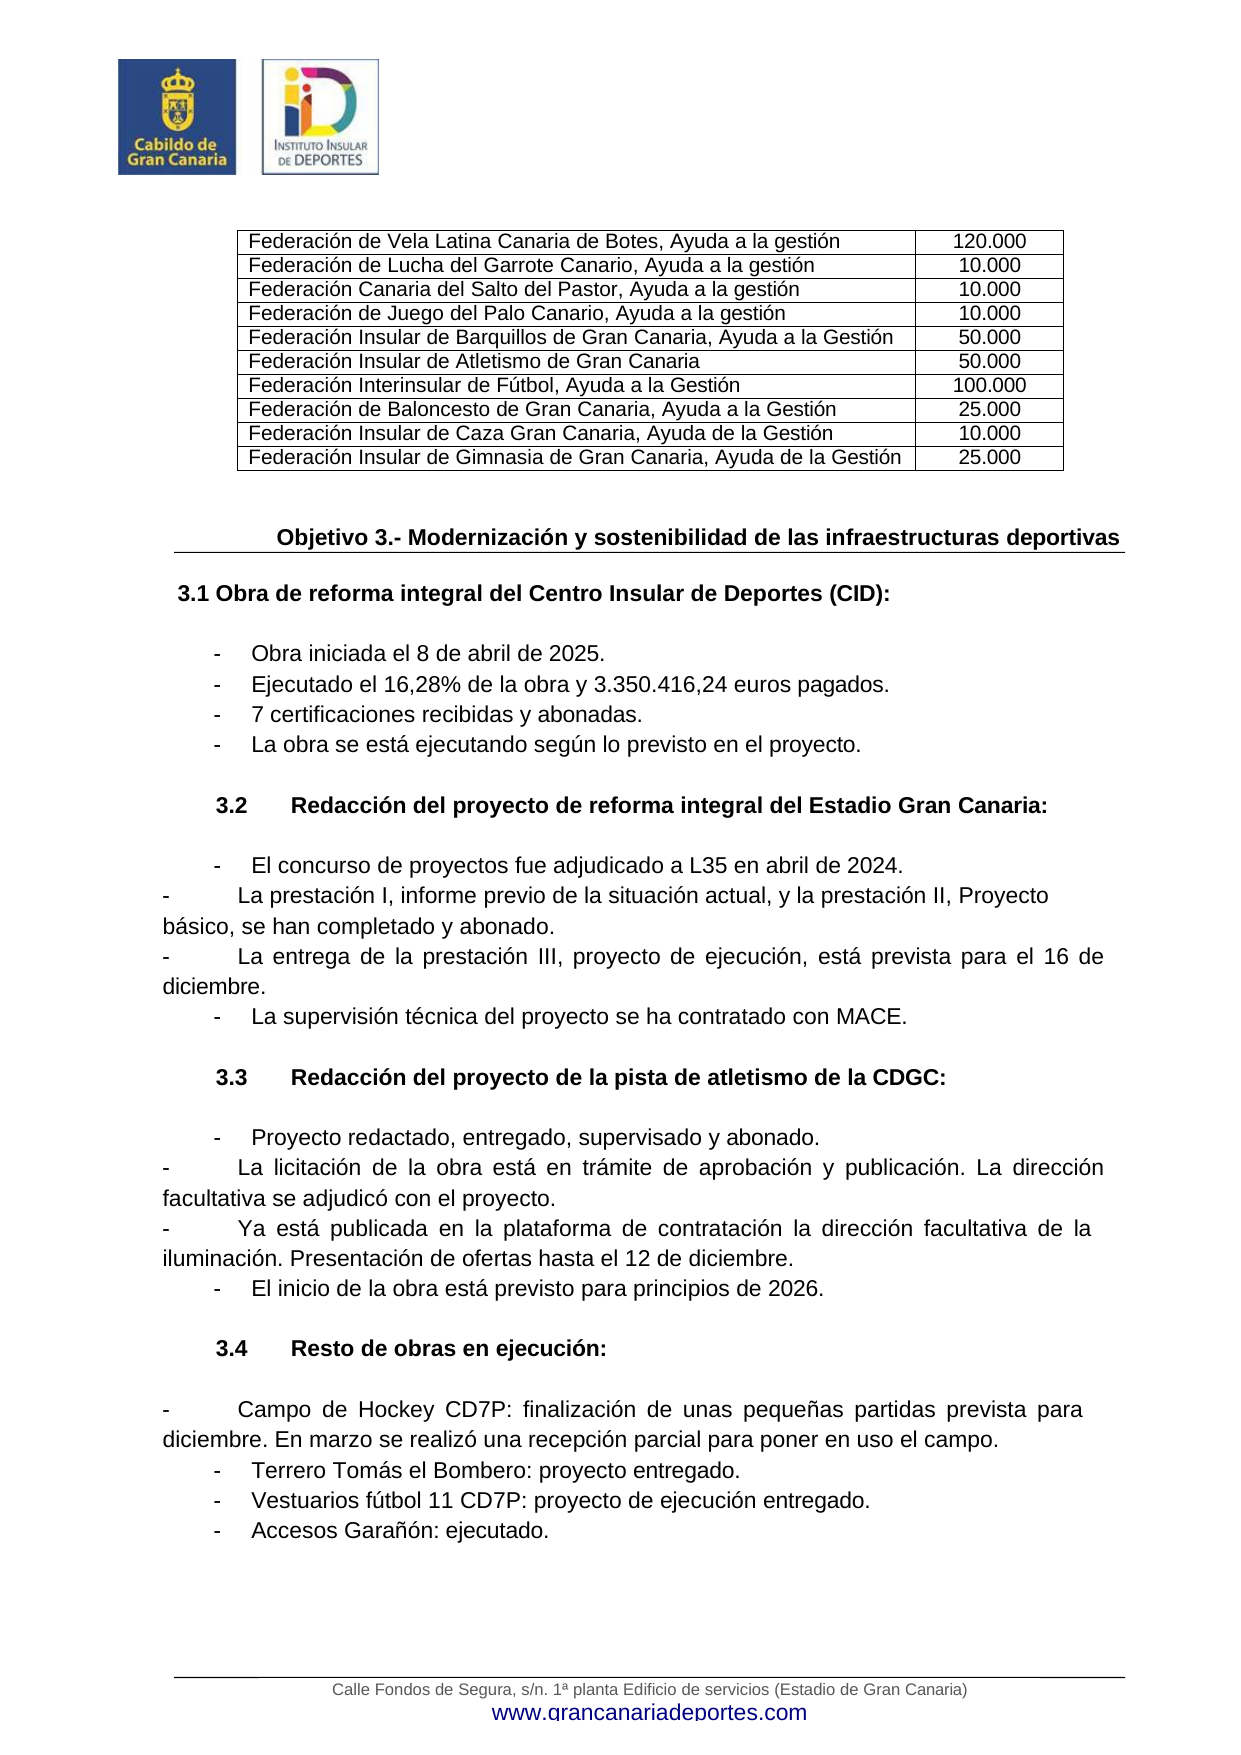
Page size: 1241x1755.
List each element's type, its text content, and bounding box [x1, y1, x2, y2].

list 7 certificaciones recibidas y abonadas. [213, 701, 1137, 727]
table_cell 50.000 [916, 327, 1063, 350]
list Obra iniciada el 8 de abril de 2025. [213, 640, 1137, 667]
table_cell 50.000 [916, 351, 1063, 374]
table_cell Federación Canaria del Salto del Pastor, Ayuda a la gestión [238, 279, 915, 302]
list Obra de reforma integral del Centro Insular de Deportes (CID): [177, 579, 1137, 606]
table_cell Federación Interinsular de Fútbol, Ayuda a la Gestión [238, 375, 915, 398]
table_cell 25.000 [916, 399, 1063, 422]
table_cell Federación Insular de Atletismo de Gran Canaria [238, 351, 915, 374]
list La licitación de la obra está en trámite de aprobación y publicación. La dirección facultativa se adjudicó con el proyecto. [162, 1154, 1123, 1211]
list El concurso de proyectos fue adjudicado a L35 en abril de 2024. [213, 852, 1137, 879]
table_cell Federación Insular de Gimnasia de Gran Canaria, Ayuda de la Gestión [238, 447, 915, 469]
table_header 120.000 [916, 231, 1063, 254]
list Proyecto redactado, entregado, supervisado y abonado. [213, 1124, 1137, 1151]
list La entrega de la prestación III, proyecto de ejecución, está prevista para el 16 de diciembre. [162, 943, 1123, 999]
list Terrero Tomás el Bombero: proyecto entregado. [213, 1457, 1137, 1483]
list Ejecutado el 16,28% de la obra y 3.350.416,24 euros pagados. [213, 671, 1137, 697]
table_cell Federación de Lucha del Garrote Canario, Ayuda a la gestión [238, 255, 915, 278]
table_cell Federación Insular de Caza Gran Canaria, Ayuda de la Gestión [238, 423, 915, 446]
list Redacción del proyecto de reforma integral del Estadio Gran Canaria: [216, 792, 1137, 818]
list La obra se está ejecutando según lo previsto en el proyecto. [213, 731, 1137, 757]
subtitle Objetivo 3.- Modernización y sostenibilidad de las infraestructuras deportivas [276, 524, 1137, 550]
list Redacción del proyecto de la pista de atletismo de la CDGC: [216, 1064, 1137, 1090]
table_cell 10.000 [916, 255, 1063, 278]
table_cell 10.000 [916, 279, 1063, 302]
table_cell Federación de Juego del Palo Canario, Ayuda a la gestión [238, 303, 915, 326]
table_cell 100.000 [916, 375, 1063, 398]
table_cell Federación de Baloncesto de Gran Canaria, Ayuda a la Gestión [238, 399, 915, 422]
list Resto de obras en ejecución: [216, 1335, 1137, 1362]
list Accesos Garañón: ejecutado. [213, 1517, 1137, 1543]
list El inicio de la obra está previsto para principios de 2026. [213, 1275, 1137, 1301]
list La supervisión técnica del proyecto se ha contratado con MACE. [213, 1003, 1137, 1029]
table_cell Federación Insular de Barquillos de Gran Canaria, Ayuda a la Gestión [238, 327, 915, 350]
table_cell 25.000 [916, 447, 1063, 469]
list Ya está publicada en la plataforma de contratación la dirección facultativa de la iluminación. Presentación de ofertas hasta el 12 de diciembre. [162, 1215, 1123, 1271]
table_cell 10.000 [916, 303, 1063, 326]
table_cell 10.000 [916, 423, 1063, 446]
list Vestuarios fútbol 11 CD7P: proyecto de ejecución entregado. [213, 1487, 1137, 1513]
list La prestación I, informe previo de la situación actual, y la prestación II, Proyecto básico, se han completado y abonado. [162, 882, 1123, 939]
list Campo de Hockey CD7P: finalización de unas pequeñas partidas prevista para diciembre. En marzo se realizó una recepción parcial para poner en uso el campo. [162, 1396, 1123, 1452]
table_header Federación de Vela Latina Canaria de Botes, Ayuda a la gestión [238, 231, 915, 254]
